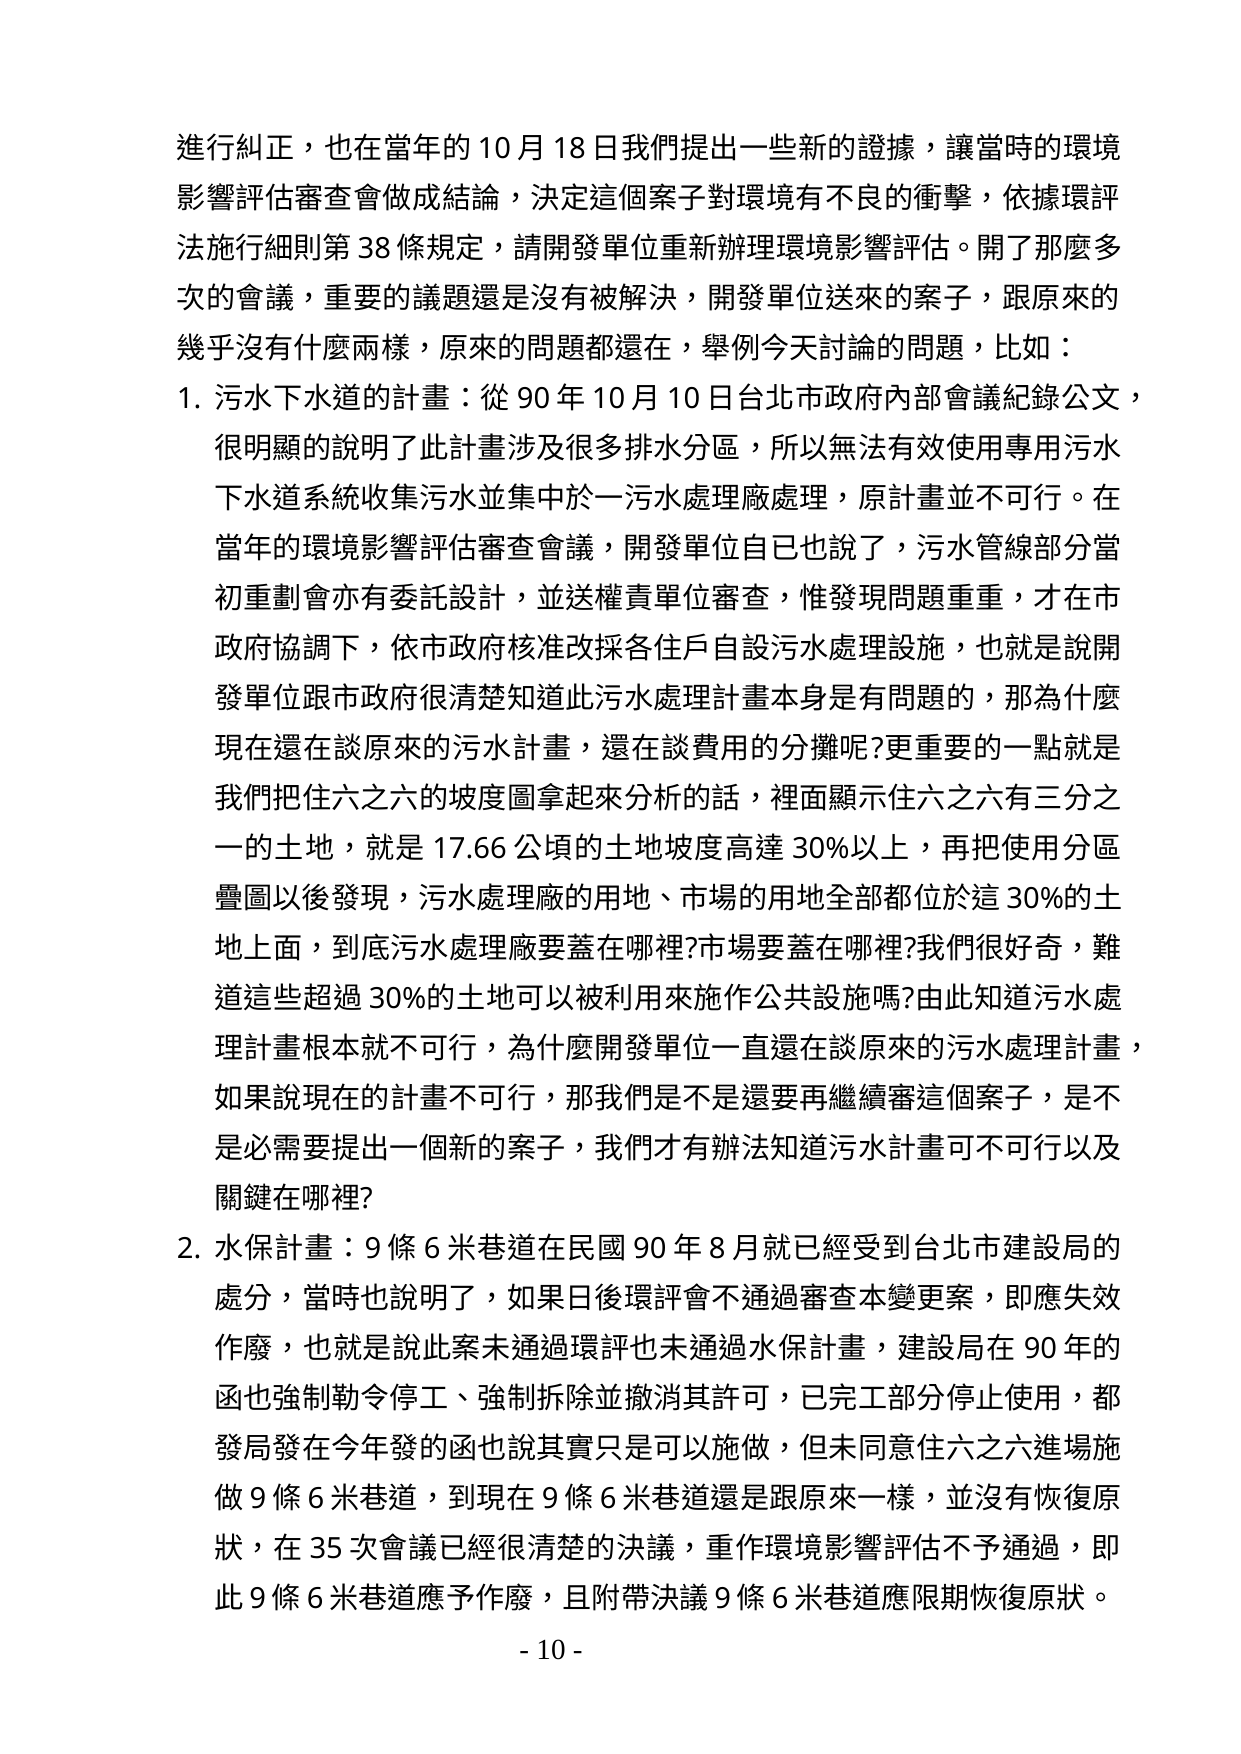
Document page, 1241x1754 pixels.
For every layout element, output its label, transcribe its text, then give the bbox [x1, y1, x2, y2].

list 水保計畫：9條6米巷道在民國90年8月就已經受到台北市建設局的處分，當時也說明了，如果日後環評會不通過審查本變更案，即應失效作廢，也就是說此案未通過環評也未通過水保計畫，建設局在90年的函也強制勒令停工、強制拆除並撤消其許可，已完工部分停止使用，都發局發在今年發的函也說其實只是可以施做，但未同意住六之六進場施做9條6米巷道，到現在9條6米巷道還是跟原來一樣，並沒有恢復原狀，在35次會議已經很清楚的決議，重作環境影響評估不予通過，即此9條6米巷道應予作廢，且附帶決議9條6米巷道應限期恢復原狀。 [177, 1218, 1122, 1618]
list 污水下水道的計畫：從90年10月10日台北市政府內部會議紀錄公文，很明顯的說明了此計畫涉及很多排水分區，所以無法有效使用專用污水下水道系統收集污水並集中於一污水處理廠處理，原計畫並不可行。在當年的環境影響評估審查會議，開發單位自已也說了，污水管線部分當初重劃會亦有委託設計，並送權責單位審查，惟發現問題重重，才在市政府協調下，依市政府核准改採各住戶自設污水處理設施，也就是說開發單位跟市政府很清楚知道此污水處理計畫本身是有問題的，那為什麼現在還在談原來的污水計畫，還在談費用的分攤呢?更重要的一點就是我們把住六之六的坡度圖拿起來分析的話，裡面顯示住六之六有三分之一的土地，就是17.66公頃的土地坡度高達30%以上，再把使用分區疊圖以後發現，污水處理廠的用地、市場的用地全部都位於這30%的土地上面，到底污水處理廠要蓋在哪裡?市場要蓋在哪裡?我們很好奇，難道這些超過30%的土地可以被利用來施作公共設施嗎?由此知道污水處理計畫根本就不可行，為什麼開發單位一直還在談原來的污水處理計畫，如果說現在的計畫不可行，那我們是不是還要再繼續審這個案子，是不是必需要提出一個新的案子，我們才有辦法知道污水計畫可不可行以及關鍵在哪裡? [177, 368, 1122, 1218]
text 保變住其實是台北市68年公告的一批都市計畫，總共有3百多公頃，大部份在陽明山上，主要因為這幾年社區媽媽們關心環境，才開始注意到保變住的議題，也開始注意到保變住六之六以及相關的保變住都市計畫，後來再進一步調查才知道住六之六是一個高達54公頃，等於兩個大安森林公園那麼大的開發案在陽明山上，我們覺得這是一個對環境衝擊很大的開發案，在2001年遇到納莉颱風，我們發現很多災害，都跟住六之六有相當的關係。在民國90年8月的時候，我們就陳情，希望就違法的部分來進行糾正，也在當年的10月18日我們提出一些新的證據，讓當時的環境影響評估審查會做成結論，決定這個案子對環境有不良的衝擊，依據環評法施行細則第38條規定，請開發單位重新辦理環境影響評估。開了那麼多次的會議，重要的議題還是沒有被解決，開發單位送來的案子，跟原來的幾乎沒有什麼兩樣，原來的問題都還在，舉例今天討論的問題，比如： [177, 118, 1122, 368]
